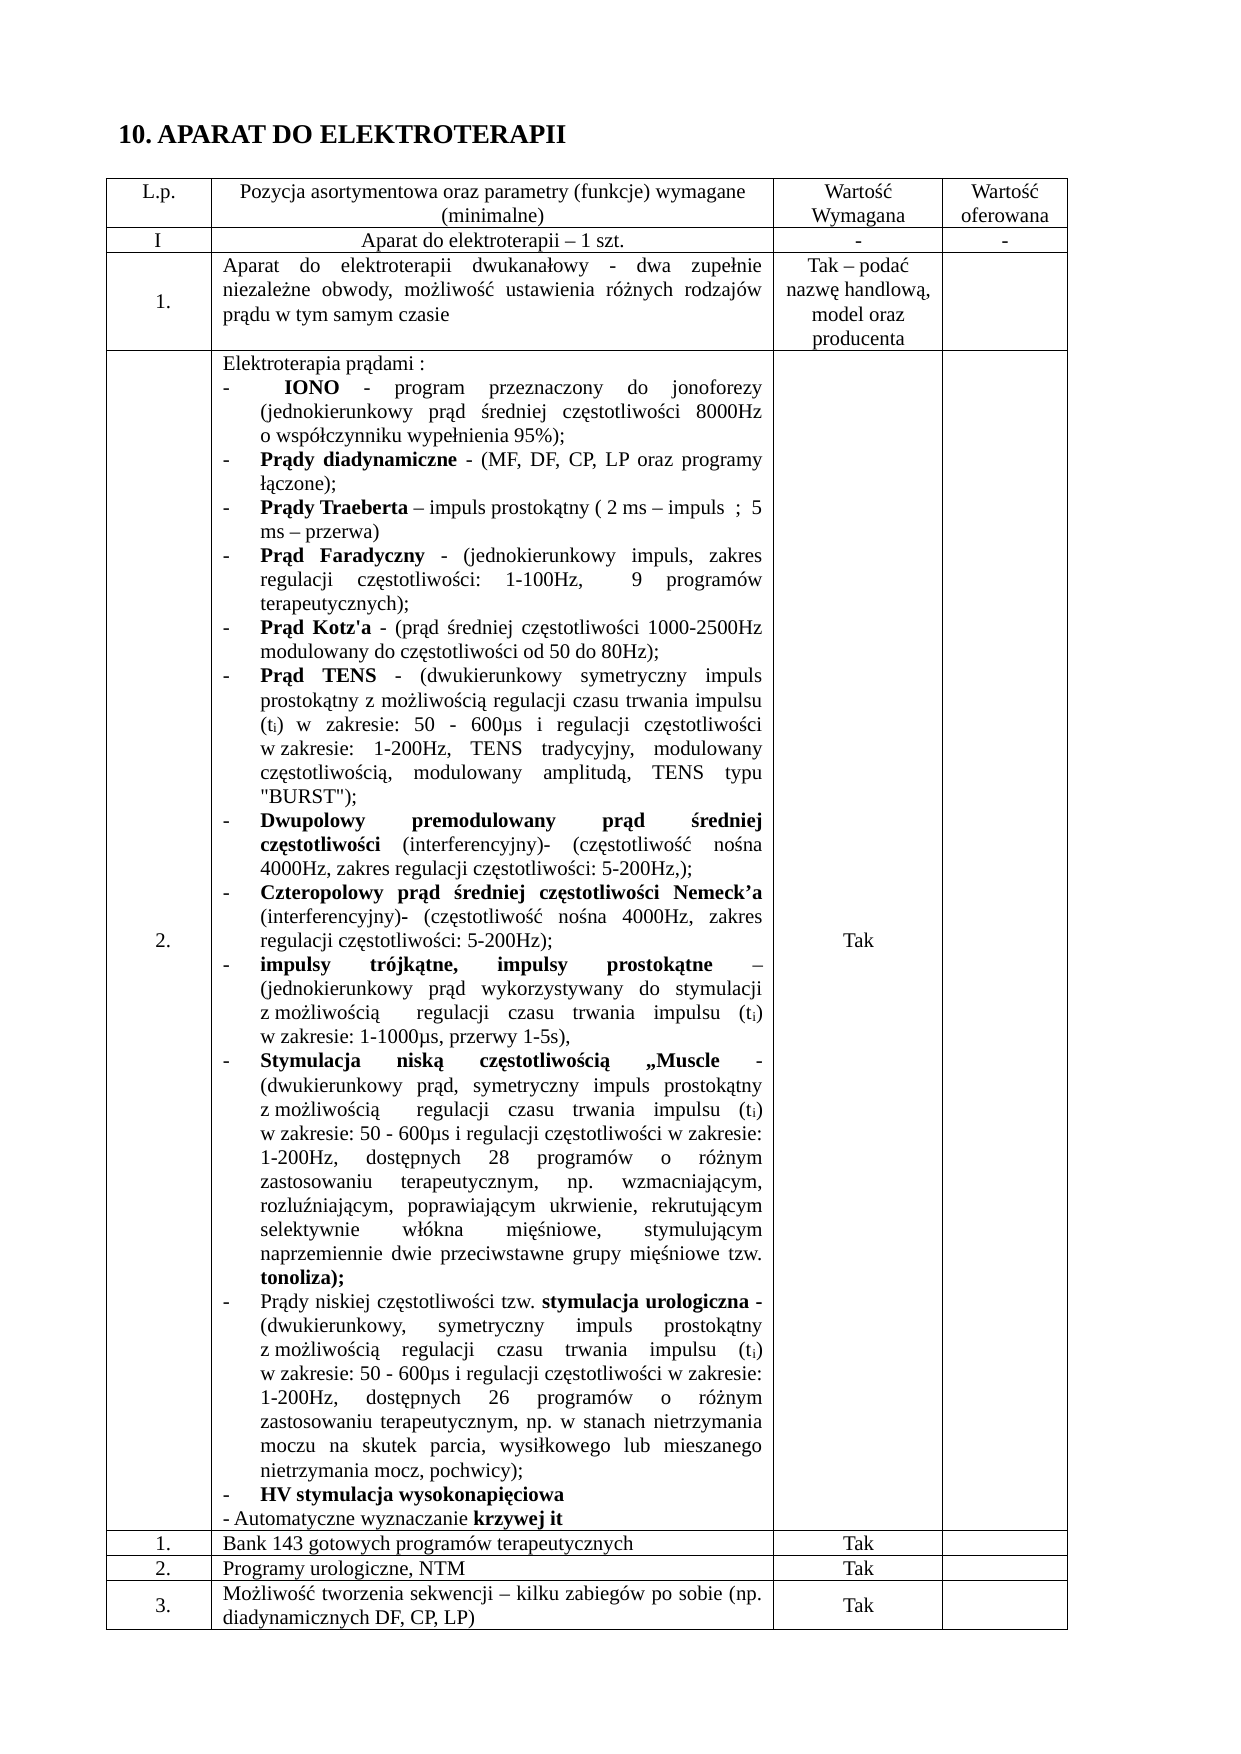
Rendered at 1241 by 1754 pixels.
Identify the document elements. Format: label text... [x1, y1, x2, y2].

table_cell Możliwość tworzenia sekwencji – kilku zabiegów po sobie (np. diadynamicznych DF, CP, LP) [212, 1581, 773, 1629]
table_cell [943, 351, 1067, 1530]
table_cell [107, 1556, 211, 1580]
table_cell [943, 1531, 1067, 1555]
table_cell Tak [774, 1581, 942, 1629]
text 10. APARAT DO ELEKTROTERAPII [118, 118, 1122, 149]
table_cell Tak – podać nazwę handlową, model oraz producenta [774, 253, 942, 349]
table_cell Aparat do elektroterapii – 1 szt. [212, 228, 773, 252]
table_cell - [774, 228, 942, 252]
table_cell [943, 253, 1067, 349]
table_cell Aparat do elektroterapii dwukanałowy - dwa zupełnie niezależne obwody, możliwość ustawienia różnych rodzajów prądu w tym samym czasie [212, 253, 773, 349]
table_cell Tak [774, 351, 942, 1530]
table_cell [943, 1556, 1067, 1580]
table_cell Elektroterapia prądami : IONO - program przeznaczony do jonoforezy (jednokierunkowy prąd średniej częstotliwości 8000Hz o współczynniku wypełnienia 95%); Prądy diadynamiczne - (MF, DF, CP, LP oraz programy łączone); Prądy Traeberta – impuls prostokątny ( 2 ms – impuls ; 5 ms – przerwa) Prąd Faradyczny - (jednokierunkowy impuls, zakres regulacji częstotliwości: 1-100Hz, 9 programów terapeutycznych); Prąd Kotz'a - (prąd średniej częstotliwości 1000-2500Hz modulowany do częstotliwości od 50 do 80Hz); Prąd TENS - (dwukierunkowy symetryczny impuls prostokątny z możliwością regulacji czasu trwania impulsu (ti) w zakresie: 50 - 600µs i regulacji częstotliwości w zakresie: 1-200Hz, TENS tradycyjny, modulowany częstotliwością, modulowany amplitudą, TENS typu "BURST"); Dwupolowy premodulowany prąd średniej częstotliwości (interferencyjny)- (częstotliwość nośna 4000Hz, zakres regulacji częstotliwości: 5-200Hz,); Czteropolowy prąd średniej częstotliwości Nemeck’a (interferencyjny)- (częstotliwość nośna 4000Hz, zakres regulacji częstotliwości: 5-200Hz); impulsy trójkątne, impulsy prostokątne – (jednokierunkowy prąd wykorzystywany do stymulacji z możliwością regulacji czasu trwania impulsu (ti) w zakresie: 1-1000µs, przerwy 1-5s), Stymulacja niską częstotliwością „Muscle - (dwukierunkowy prąd, symetryczny impuls prostokątny z możliwością regulacji czasu trwania impulsu (ti) w zakresie: 50 - 600µs i regulacji częstotliwości w zakresie: 1-200Hz, dostępnych 28 programów o różnym zastosowaniu terapeutycznym, np. wzmacniającym, rozluźniającym, poprawiającym ukrwienie, rekrutującym selektywnie włókna mięśniowe, stymulującym naprzemiennie dwie przeciwstawne grupy mięśniowe tzw. tonoliza); Prądy niskiej częstotliwości tzw. stymulacja urologiczna - (dwukierunkowy, symetryczny impuls prostokątny z możliwością regulacji czasu trwania impulsu (ti) w zakresie: 50 - 600µs i regulacji częstotliwości w zakresie: 1-200Hz, dostępnych 26 programów o różnym zastosowaniu terapeutycznym, np. w stanach nietrzymania moczu na skutek parcia, wysiłkowego lub mieszanego nietrzymania mocz, pochwicy); HV stymulacja wysokonapięciowa - Automatyczne wyznaczanie krzywej it [212, 351, 773, 1530]
table_cell Programy urologiczne, NTM [212, 1556, 773, 1580]
table_header Pozycja asortymentowa oraz parametry (funkcje) wymagane (minimalne) [212, 179, 773, 227]
table_cell [107, 1531, 211, 1555]
table_cell Tak [774, 1531, 942, 1555]
table_cell Bank 143 gotowych programów terapeutycznych [212, 1531, 773, 1555]
table_header L.p. [107, 179, 211, 227]
table_cell [107, 253, 211, 349]
table_header Wartość Wymagana [774, 179, 942, 227]
table_cell [107, 351, 211, 1530]
table_cell Tak [774, 1556, 942, 1580]
table_cell [943, 1581, 1067, 1629]
table_cell I [107, 228, 211, 252]
table_cell [107, 1581, 211, 1629]
table_cell - [943, 228, 1067, 252]
table_header Wartość oferowana [943, 179, 1067, 227]
